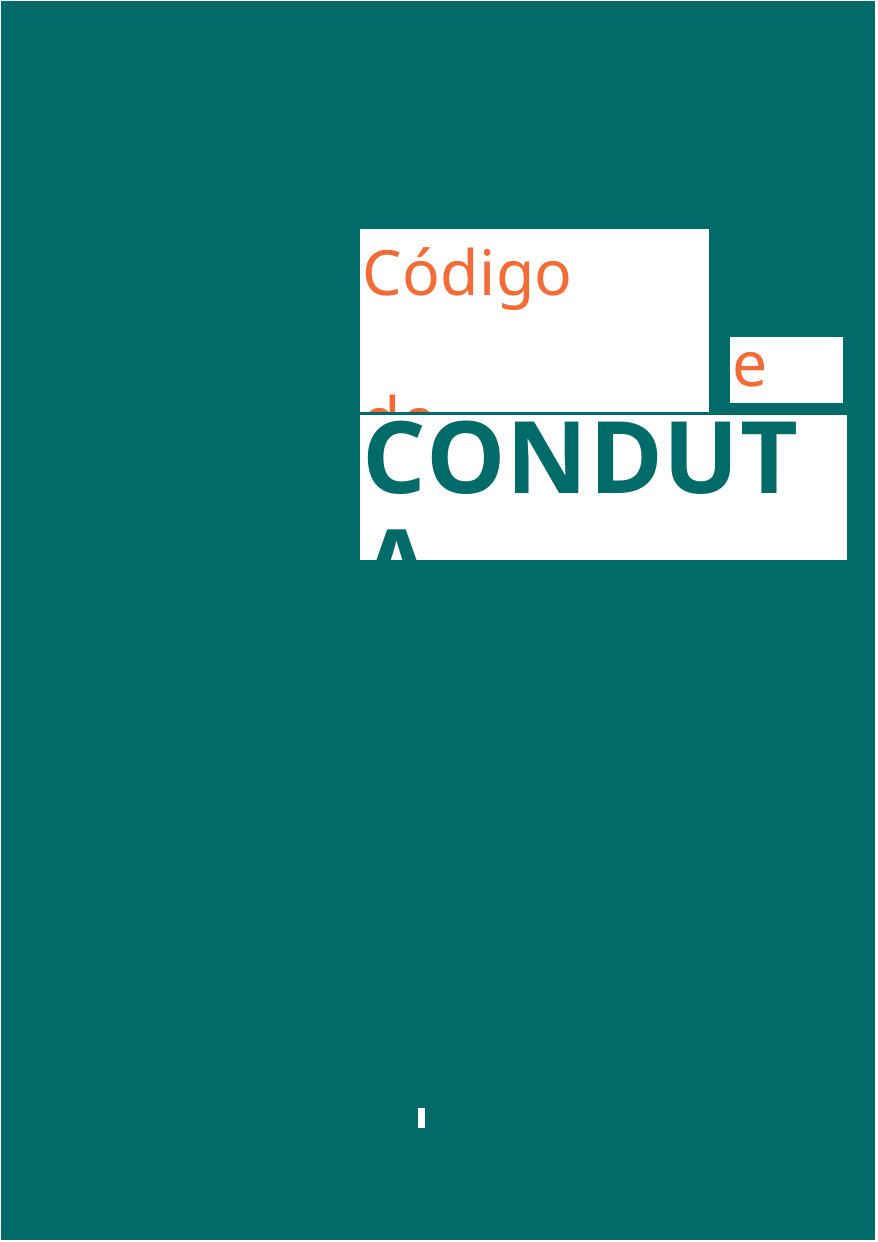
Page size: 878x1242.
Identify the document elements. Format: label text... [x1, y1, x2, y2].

text e de [732, 337, 843, 403]
text Código deÉTICA [362, 229, 709, 412]
text CONDUTA [362, 415, 847, 560]
text Código deÉTICA [673, 386, 691, 412]
